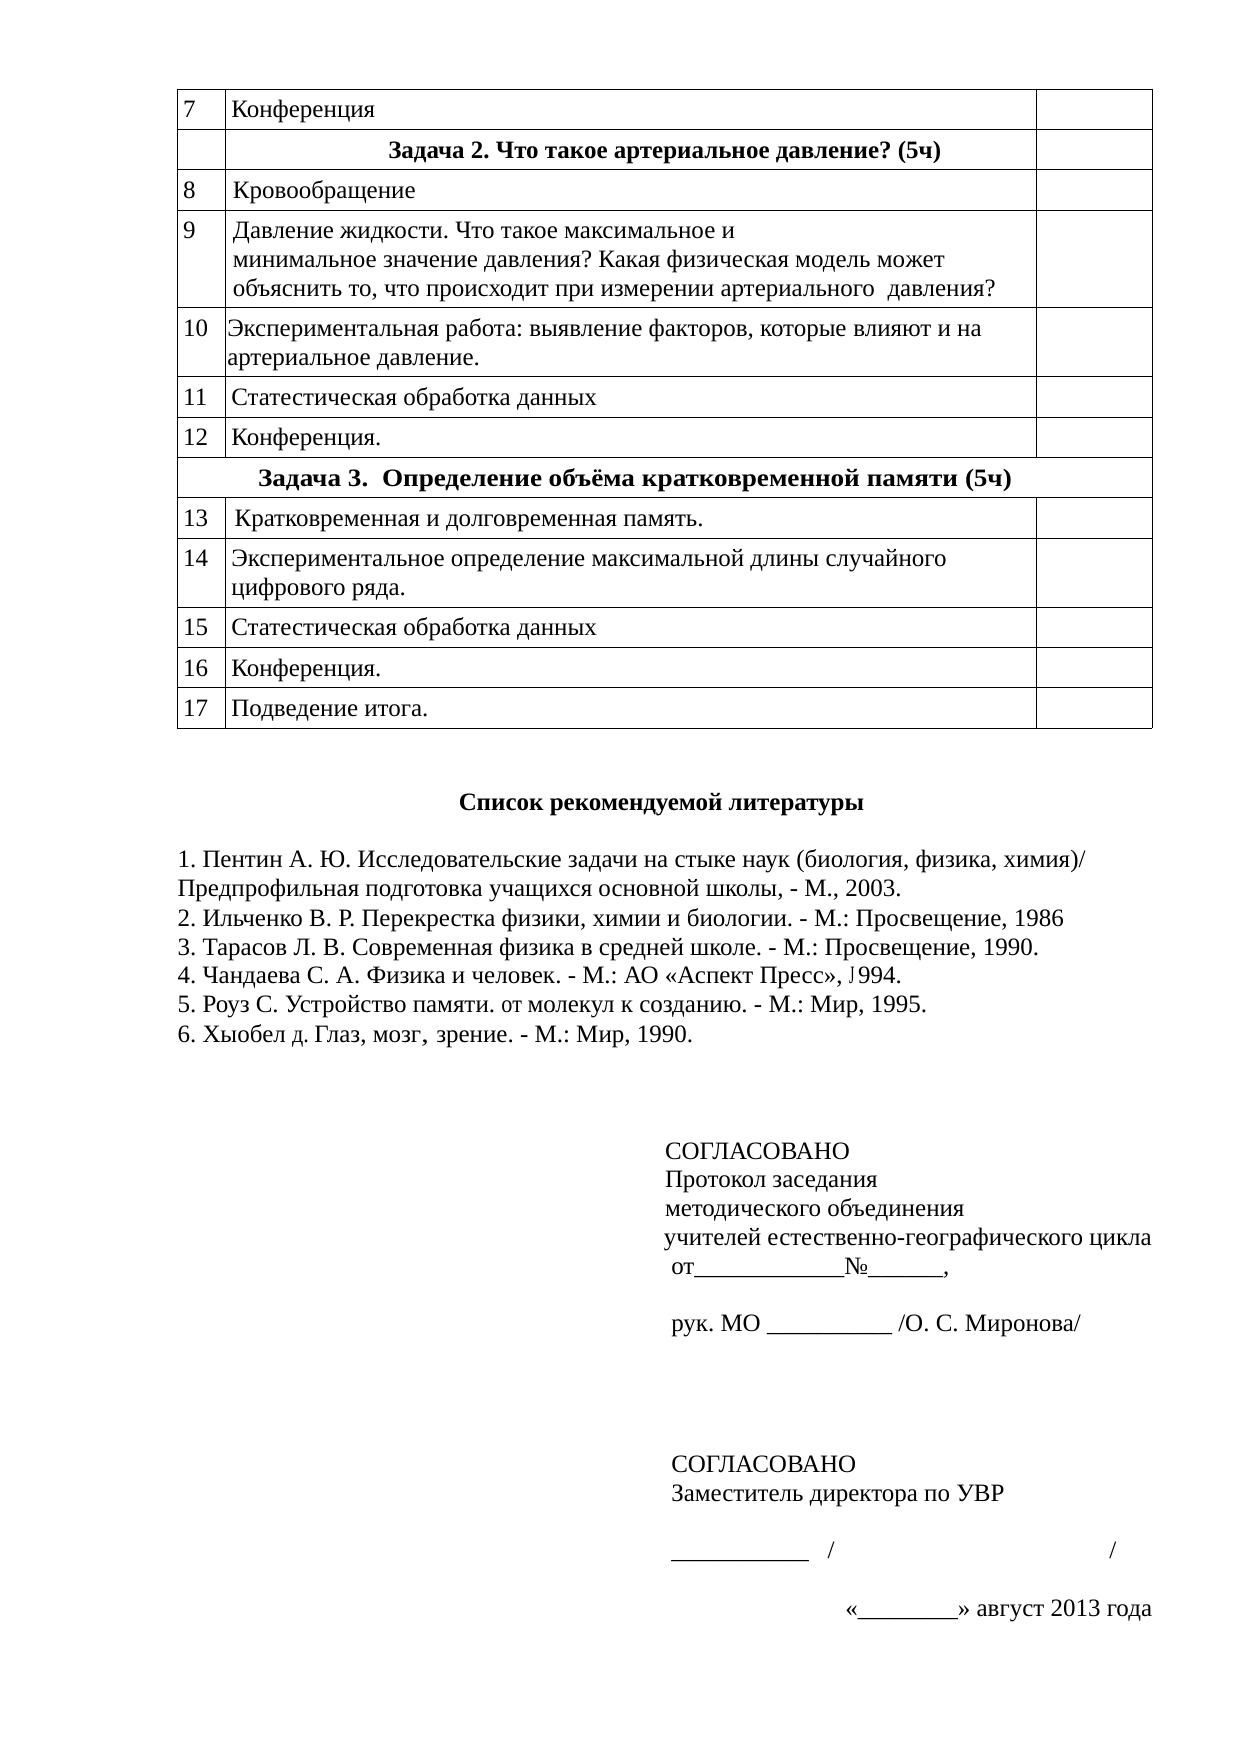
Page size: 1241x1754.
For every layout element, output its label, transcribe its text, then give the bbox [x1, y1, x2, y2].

text Предпрофильная подготовка учащихся основной школы, - М., 2003. [177, 873, 1148, 902]
table_cell Задача 2. Что такое артериальное давление? (5ч) [226, 130, 1036, 169]
text 6. Хыобел д. Глаз, мозг, зрение. - М.: Мир, 1990. [177, 1019, 1152, 1048]
table_cell 15 [178, 608, 225, 647]
text СОГЛАСОВАНО [177, 1136, 1104, 1164]
table_cell 12 [178, 418, 225, 457]
table_cell 8 [178, 170, 225, 209]
table_cell [1037, 608, 1152, 647]
table_cell Задача 3. Определение объёма кратковременной памяти (5ч) [178, 458, 1152, 497]
text 4. Чандаева С. А. Физика и человек. - М.: АО «Аспект Пресс», J 994. [177, 961, 1152, 989]
text Протокол заседания [177, 1164, 1152, 1193]
table_cell [1037, 170, 1152, 209]
table_cell [1037, 308, 1152, 376]
table_cell [178, 130, 225, 169]
text 3. Тарасов Л. В. Современная физика в средней школе. - М.: Просвещение, 1990. [177, 932, 1152, 961]
text СОГЛАСОВАНО [177, 1449, 1152, 1478]
table_cell 9 [178, 211, 225, 307]
text 1. Пентин А. Ю. Исследовательские задачи на стыке наук (биология, физика, химия)/ [177, 844, 1148, 873]
text 2. Ильченко В. Р. Перекрестка физики, химии и биологии. - М.: Просвещение, 1986 [177, 903, 1152, 932]
table_cell Конференция [226, 90, 1036, 129]
table_cell Экспериментальная работа: выявление факторов, которые влияют и на артериальное давление. [226, 308, 1036, 376]
table_cell Давление жидкости. Что такое макси­мальное и минимальное значение давления? Какая физическая модель мо­жет объяснить то, что происходит при измерении артериального давления? [226, 211, 1036, 307]
table_cell 17 [178, 688, 225, 728]
table_cell Кровообращение [226, 170, 1036, 209]
table_cell Статестическая обработка данных [226, 608, 1036, 647]
table_cell [1037, 418, 1152, 457]
table_cell 16 [178, 648, 225, 687]
table_cell Кратковременная и долговременная память. [226, 498, 1036, 538]
table_cell Экспериментальное определение максимальной длины случайного цифрового ряда. [226, 539, 1036, 607]
table_cell 7 [178, 90, 225, 129]
text Список рекомендуемой литературы [177, 787, 1152, 816]
table_cell [1037, 130, 1152, 169]
text ___________ / / [177, 1535, 1152, 1564]
table_cell 13 [178, 498, 225, 538]
table_cell Конференция. [226, 648, 1036, 687]
text Заместитель директора по УВР [177, 1478, 1152, 1507]
text рук. МО __________ /О. С. Миронова/ [177, 1308, 1152, 1337]
table_cell 11 [178, 377, 225, 417]
text методического объединения [177, 1193, 1152, 1222]
table_cell [1037, 377, 1152, 417]
table_cell [1037, 498, 1152, 538]
table_cell Конференция. [226, 418, 1036, 457]
table_cell [1037, 648, 1152, 687]
text от____________№______, [177, 1251, 1152, 1279]
text 5. Роуз С. Устройство памяти. от молекул к созданию. - М.: Мир, 1995. [177, 989, 1152, 1018]
table_cell [1037, 211, 1152, 307]
table_cell Подведение итога. [226, 688, 1036, 728]
table_cell 10 [178, 308, 225, 376]
table_cell [1037, 688, 1152, 728]
text учителей естественно-географического цикла [177, 1222, 1152, 1251]
table_cell [1037, 90, 1152, 129]
table_cell [1037, 539, 1152, 607]
table_cell Статестическая обработка данных [226, 377, 1036, 417]
table_cell 14 [178, 539, 225, 607]
text «________» август 2013 года [177, 1593, 1152, 1622]
